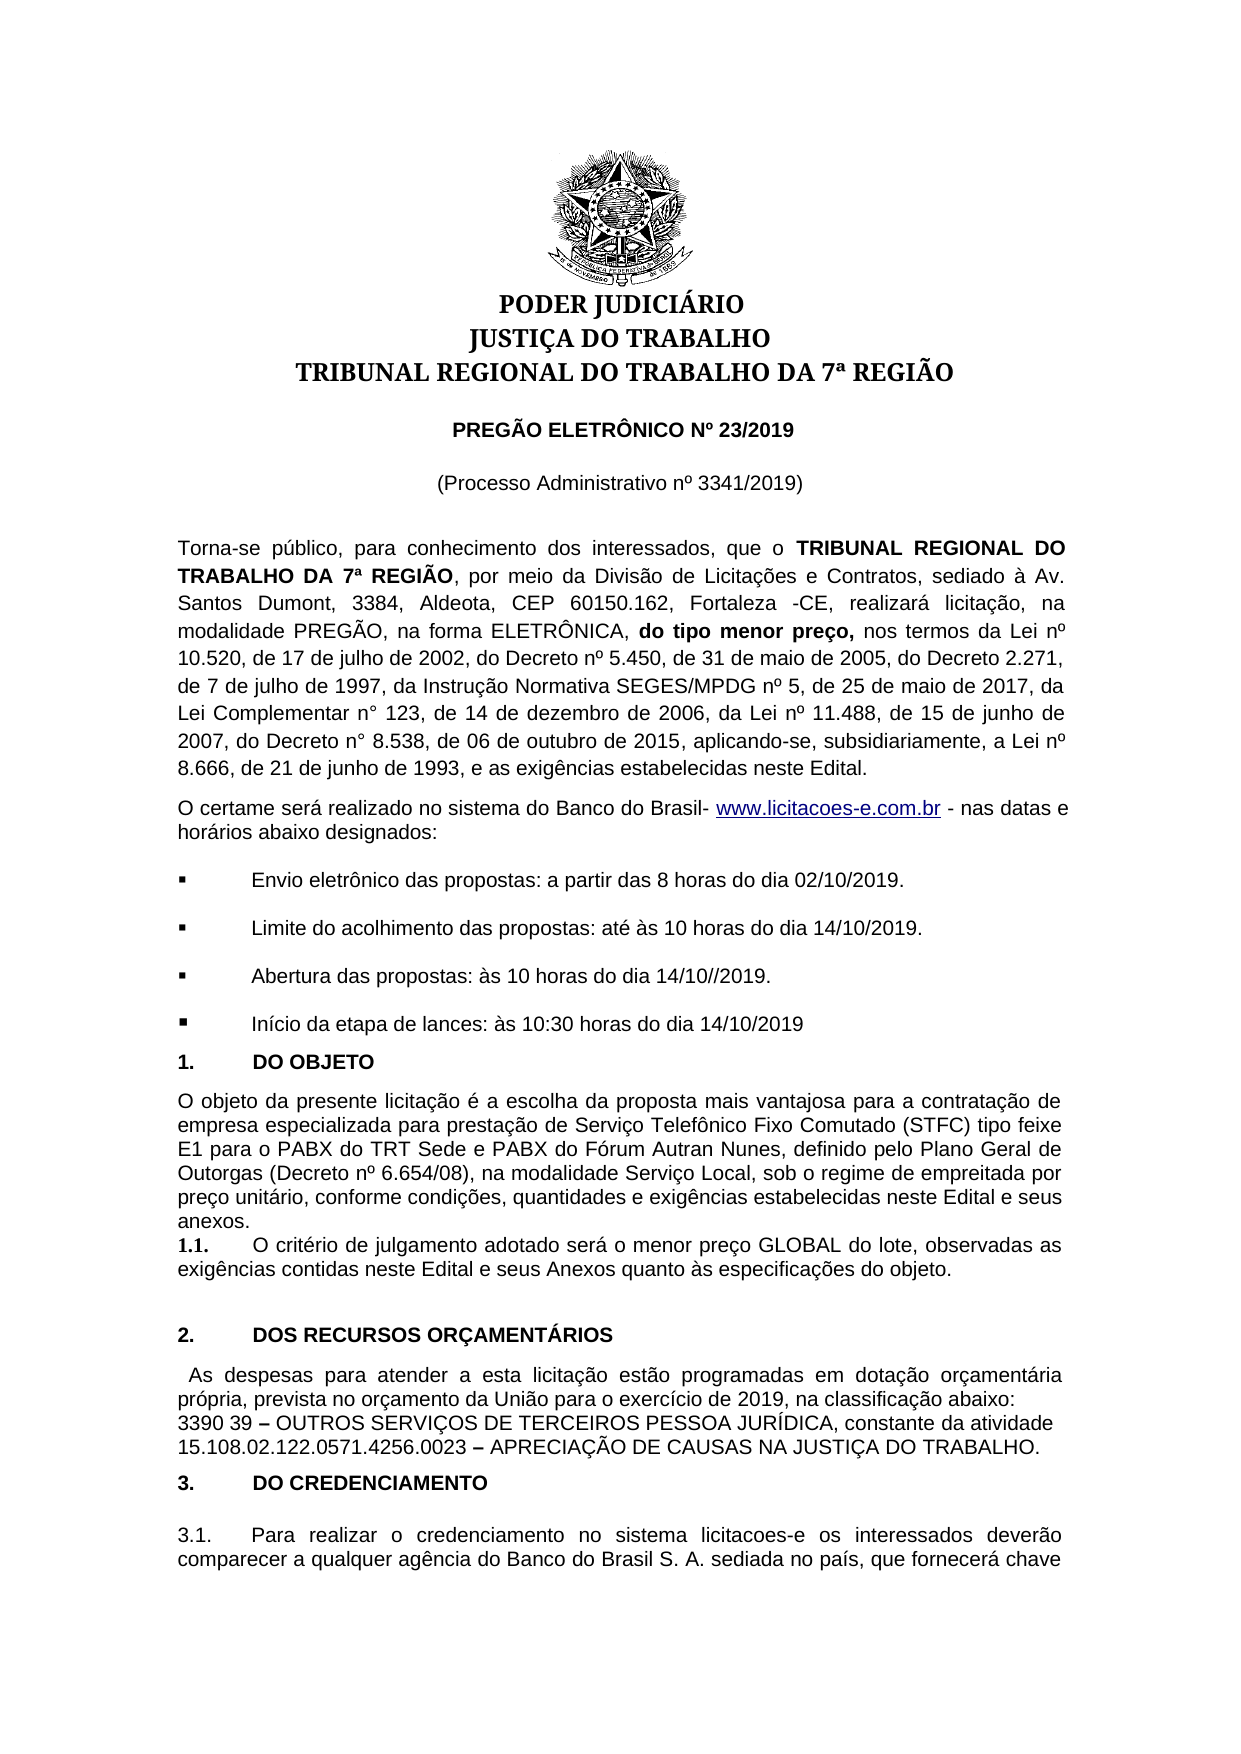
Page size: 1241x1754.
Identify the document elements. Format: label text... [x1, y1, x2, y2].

text PODER JUDICIÁRIO [177, 287, 1073, 321]
list Limite do acolhimento das propostas: até às 10 horas do dia 14/10/2019. [177, 916, 1069, 940]
list Abertura das propostas: às 10 horas do dia 14/10//2019. [177, 964, 1069, 988]
subtitle 3. DO CREDENCIAMENTO [177, 1471, 1063, 1495]
text O objeto da presente licitação é a escolha da proposta mais vantajosa para a contratação de empresa especializada para prestação de Serviço Telefônico Fixo Comutado (STFC) tipo feixe E1 para o PABX do TRT Sede e PABX do Fórum Autran Nunes, definido pelo Plano Geral de Outorgas (Decreto nº 6.654/08), na modalidade Serviço Local, sob o regime de empreitada por preço unitário, conforme condições, quantidades e exigências estabelecidas neste Edital e seus anexos. [177, 1089, 1063, 1233]
text 3390 39 – OUTROS SERVIÇOS DE TERCEIROS PESSOA JURÍDICA, constante da atividade 15.108.02.122.0571.4256.0023 – APRECIAÇÃO DE CAUSAS NA JUSTIÇA DO TRABALHO. [177, 1411, 1063, 1458]
text JUSTIÇA DO TRABALHO [177, 321, 1063, 355]
text Torna-se público, para conhecimento dos interessados, que o TRIBUNAL REGIONAL DO TRABALHO DA 7ª REGIÃO, por meio da Divisão de Licitações e Contratos, sediado à Av. Santos Dumont, 3384, Aldeota, CEP 60150.162, Fortaleza -CE, realizará licitação, na modalidade PREGÃO, na forma ELETRÔNICA, do tipo menor preço, nos termos da Lei nº 10.520, de 17 de julho de 2002, do Decreto nº 5.450, de 31 de maio de 2005, do Decreto 2.271, de 7 de julho de 1997, da Instrução Normativa SEGES/MPDG nº 5, de 25 de maio de 2017, da Lei Complementar n° 123, de 14 de dezembro de 2006, da Lei nº 11.488, de 15 de junho de 2007, do Decreto n° 8.538, de 06 de outubro de 2015, aplicando-se, subsidiariamente, a Lei nº 8.666, de 21 de junho de 1993, e as exigências estabelecidas neste Edital. [177, 536, 1066, 780]
text (Processo Administrativo nº 3341/2019) [177, 471, 1063, 495]
list Início da etapa de lances: às 10:30 horas do dia 14/10/2019 [177, 1012, 1069, 1037]
text PREGÃO ELETRÔNICO Nº 23/2019 [177, 418, 1063, 442]
list Para realizar o credenciamento no sistema licitacoes-e os interessados deverão comparecer a qualquer agência do Banco do Brasil S. A. sediada no país, que fornecerá chave [177, 1523, 1063, 1571]
text TRIBUNAL REGIONAL DO TRABALHO DA 7ª REGIÃO [177, 355, 1073, 389]
subtitle 1. DO OBJETO [177, 1049, 1063, 1073]
text O certame será realizado no sistema do Banco do Brasil- www.licitacoes-e.com.br - nas datas e horários abaixo designados: [177, 796, 1069, 844]
list Envio eletrônico das propostas: a partir das 8 horas do dia 02/10/2019. [177, 868, 1069, 892]
text As despesas para atender a esta licitação estão programadas em dotação orçamentária própria, prevista no orçamento da União para o exercício de 2019, na classificação abaixo: [177, 1363, 1063, 1411]
subtitle 2. DOS RECURSOS ORÇAMENTÁRIOS [177, 1323, 1063, 1347]
list O critério de julgamento adotado será o menor preço GLOBAL do lote, observadas as exigências contidas neste Edital e seus Anexos quanto às especificações do objeto. [177, 1233, 1063, 1281]
